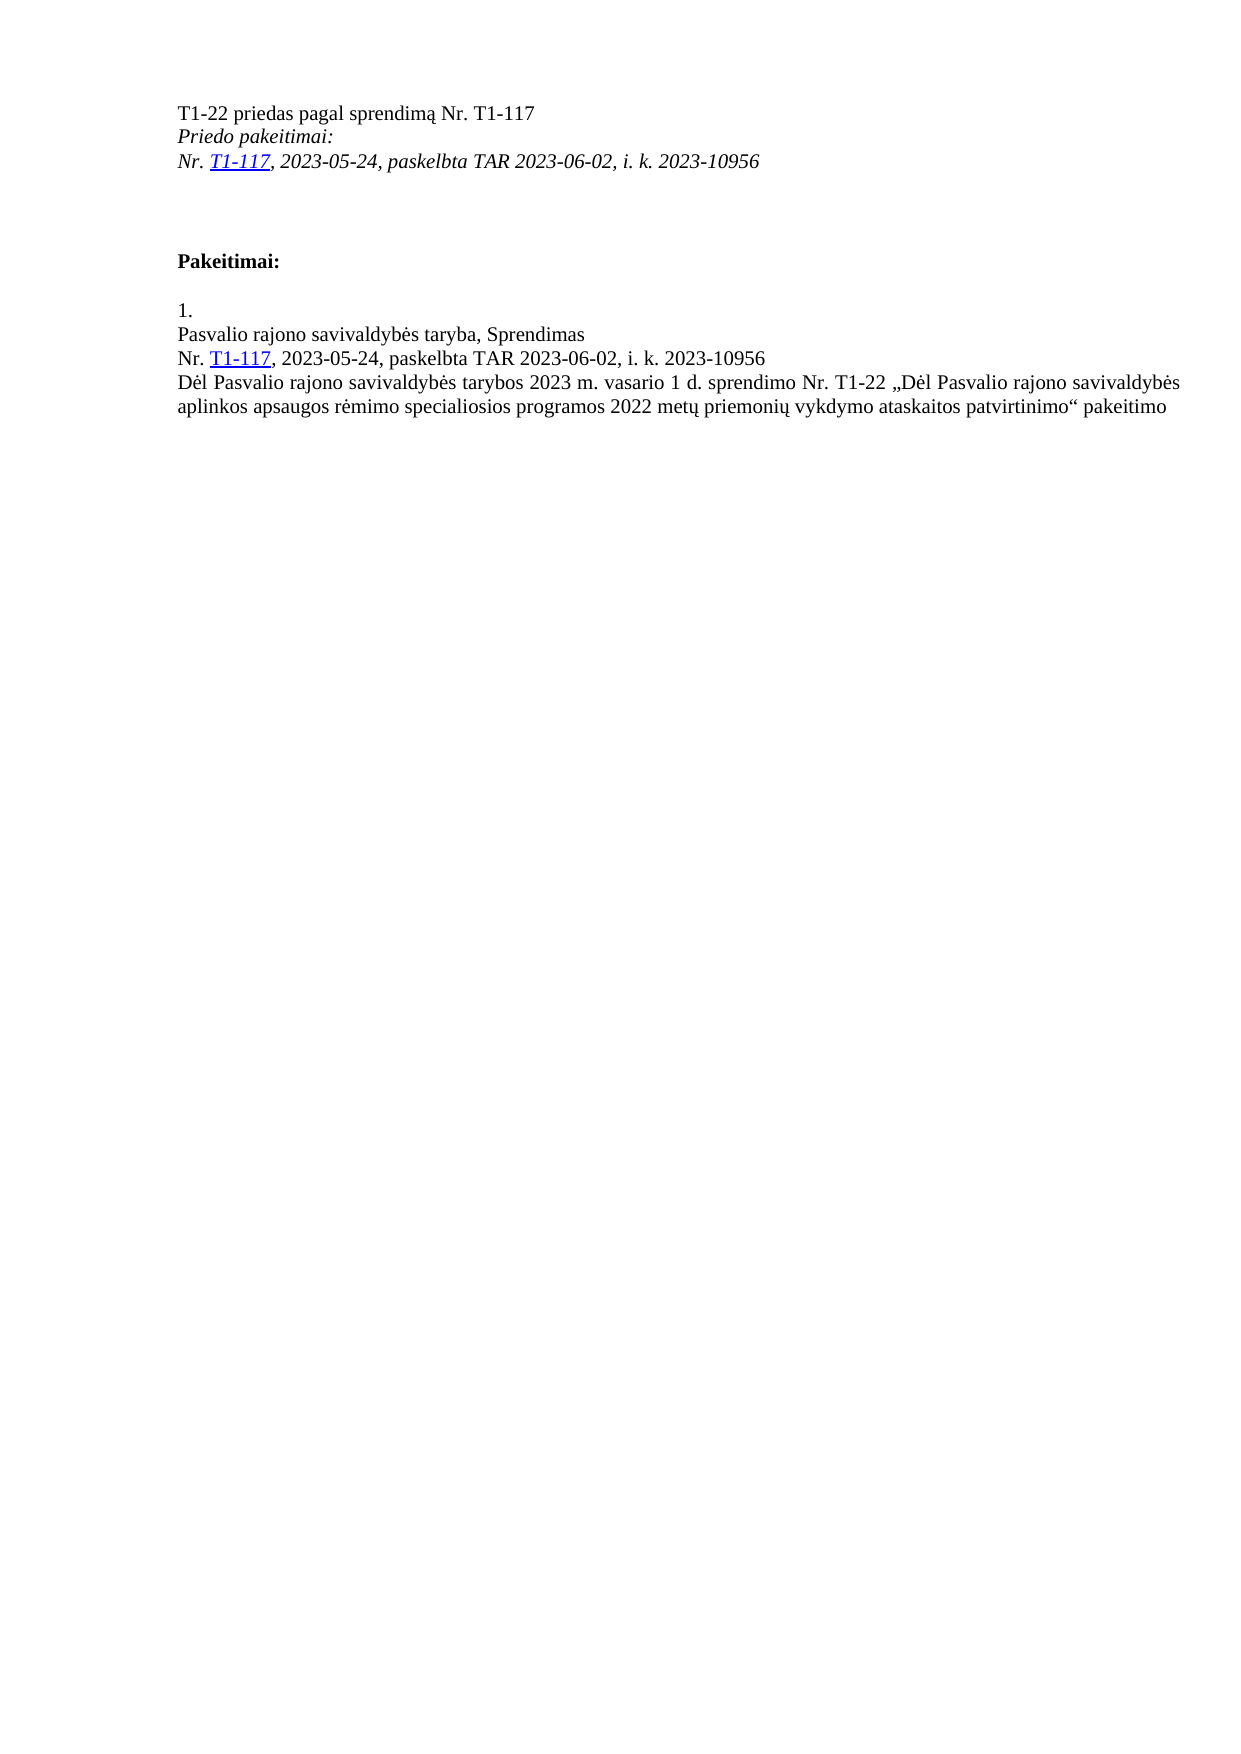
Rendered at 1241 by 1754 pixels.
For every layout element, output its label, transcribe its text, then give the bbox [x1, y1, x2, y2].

text Nr. T1-117, 2023-05-24, paskelbta TAR 2023-06-02, i. k. 2023-10956 [177, 148, 1181, 173]
text T1-22 priedas pagal sprendimą Nr. T1-117 [177, 100, 1181, 124]
text Dėl Pasvalio rajono savivaldybės tarybos 2023 m. vasario 1 d. sprendimo Nr. T1-22 „Dėl Pasvalio rajono savivaldybės aplinkos apsaugos rėmimo specialiosios programos 2022 metų priemonių vykdymo ataskaitos patvirtinimo“ pakeitimo [177, 370, 1181, 418]
text Priedo pakeitimai: [177, 124, 1181, 148]
text Pasvalio rajono savivaldybės taryba, Sprendimas [177, 322, 1181, 346]
text Nr. T1-117, 2023-05-24, paskelbta TAR 2023-06-02, i. k. 2023-10956 [177, 346, 1181, 370]
text 1. [177, 298, 1181, 322]
text Pakeitimai: [177, 249, 1181, 273]
